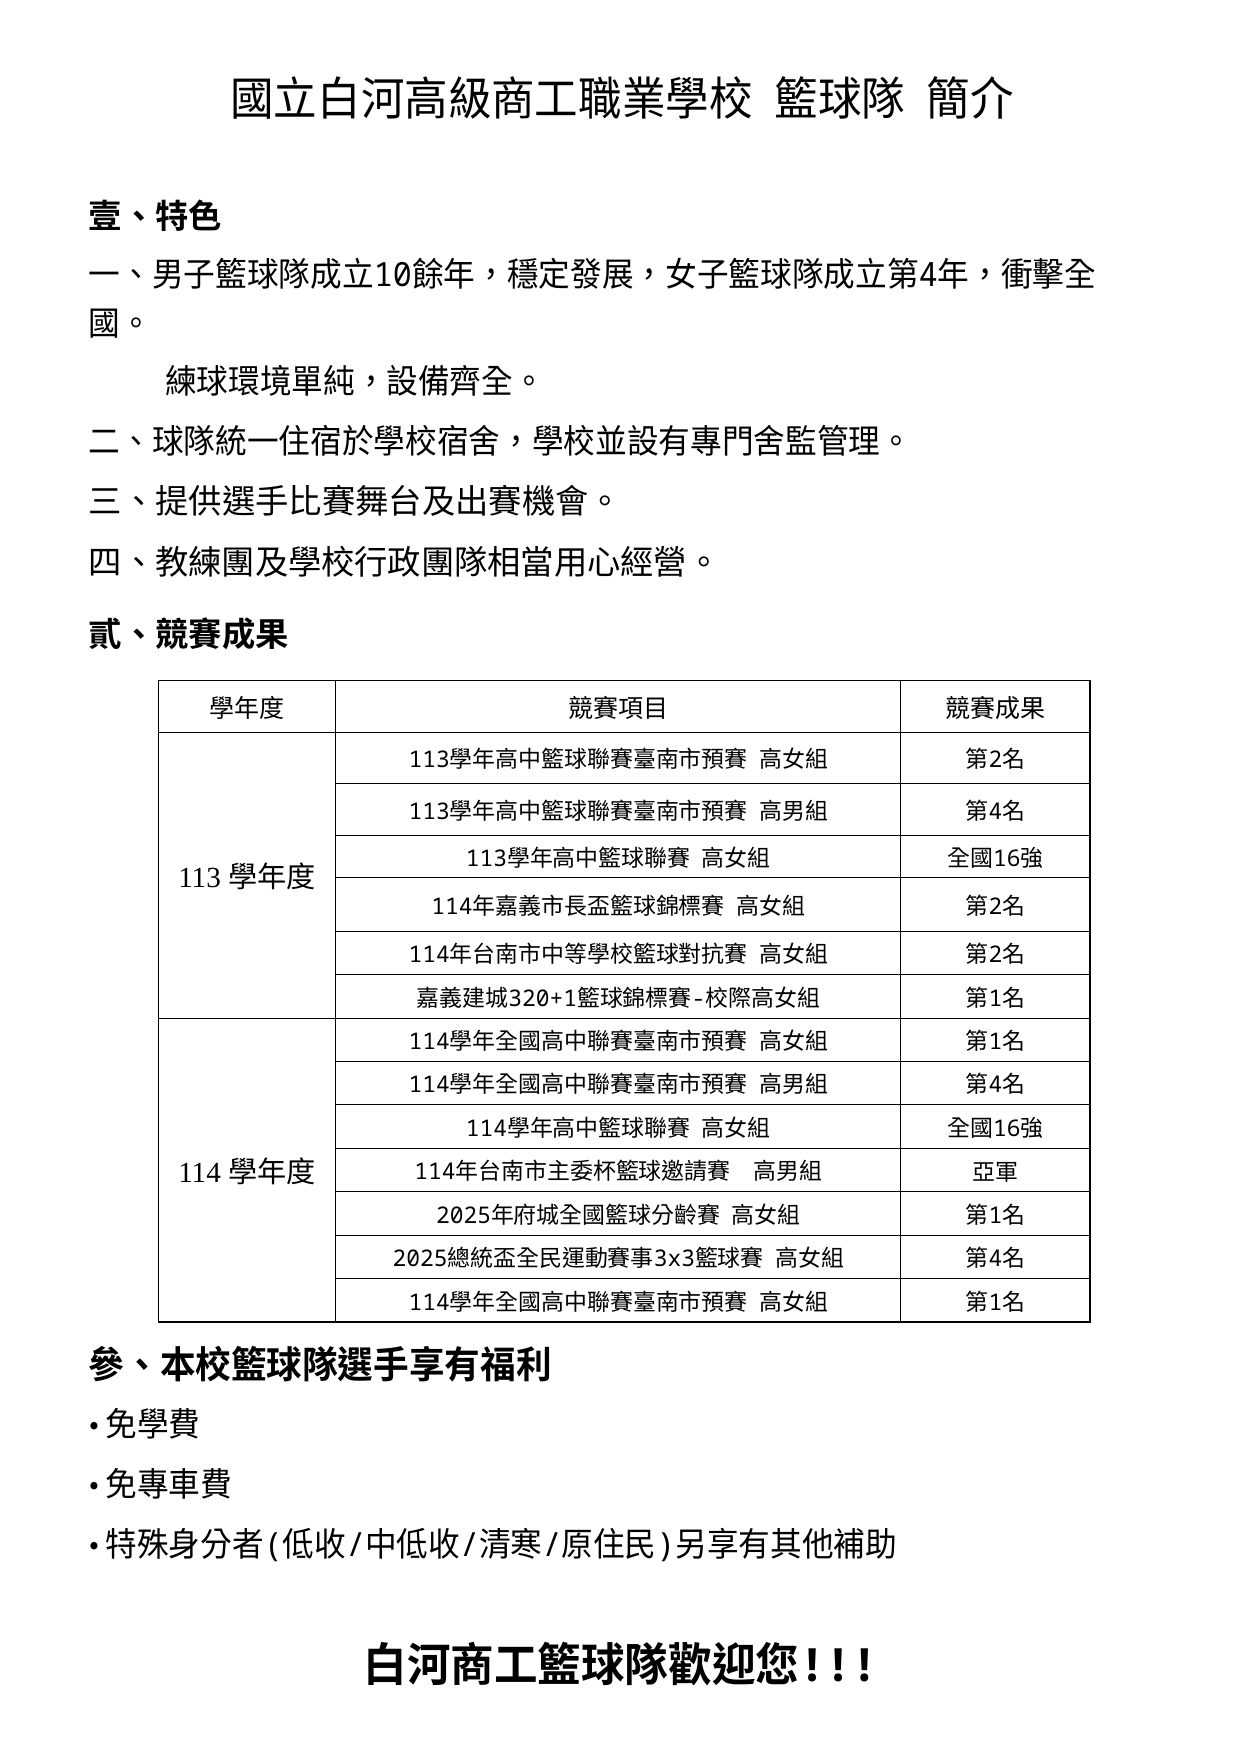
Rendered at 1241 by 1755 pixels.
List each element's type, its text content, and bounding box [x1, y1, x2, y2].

table_cell 114年台南市主委杯籃球邀請賽 高男組 [336, 1149, 900, 1191]
table_cell 113學年高中籃球聯賽臺南市預賽 高男組 [336, 784, 900, 835]
list 特殊身分者(低收/中低收/清寒/原住民)另享有其他補助 [89, 1518, 1155, 1566]
text 四、教練團及學校行政團隊相當用心經營。貳、競賽成果 [89, 535, 722, 656]
table_cell 114學年全國高中聯賽臺南市預賽 高女組 [336, 1019, 900, 1061]
table_cell 全國16強 [901, 1105, 1089, 1148]
table_cell 114學年全國高中聯賽臺南市預賽 高男組 [336, 1062, 900, 1104]
table_header 學年度 [159, 681, 335, 732]
table_cell 第4名 [901, 1236, 1089, 1278]
text 二、球隊統一住宿於學校宿舍，學校並設有專門舍監管理。 三、提供選手比賽舞台及出賽機會。 [89, 415, 956, 523]
table_cell 嘉義建城320+1籃球錦標賽-校際高女組 [336, 975, 900, 1017]
text 國立白河高級商工職業學校 籃球隊 簡介 [89, 62, 1155, 129]
table_cell 第1名 [901, 1019, 1089, 1061]
list 免學費 [89, 1398, 1155, 1446]
table_header 競賽項目 [336, 681, 900, 732]
table_cell 第1名 [901, 1192, 1089, 1234]
table_cell 114年台南市中等學校籃球對抗賽 高女組 [336, 932, 900, 974]
table_cell 114學年全國高中聯賽臺南市預賽 高女組 [336, 1279, 900, 1321]
text 練球環境單純，設備齊全。 [89, 355, 1155, 403]
list 免專車費 [89, 1458, 1155, 1506]
table_cell 114學年高中籃球聯賽 高女組 [336, 1105, 900, 1148]
table_cell 113學年高中籃球聯賽臺南市預賽 高女組 [336, 733, 900, 783]
table_cell 第1名 [901, 975, 1089, 1017]
table_cell 第4名 [901, 1062, 1089, 1104]
text 壹、特色 [89, 189, 1155, 238]
table_cell 114年嘉義市長盃籃球錦標賽 高女組 [336, 878, 900, 931]
table_cell 第2名 [901, 733, 1089, 783]
table_cell 113 學年度 [159, 733, 335, 1017]
table_cell 第1名 [901, 1279, 1089, 1321]
table_cell 第4名 [901, 784, 1089, 835]
table_cell 2025總統盃全民運動賽事3x3籃球賽 高女組 [336, 1236, 900, 1278]
table_cell 第2名 [901, 932, 1089, 974]
table_cell 2025年府城全國籃球分齡賽 高女組 [336, 1192, 900, 1234]
table_cell 114 學年度 [159, 1019, 335, 1321]
table_cell 第2名 [901, 878, 1089, 931]
table_cell 全國16強 [901, 836, 1089, 877]
text 參、本校籃球隊選手享有福利 [88, 1335, 1155, 1389]
table_cell 113學年高中籃球聯賽 高女組 [336, 836, 900, 877]
table_cell 亞軍 [901, 1149, 1089, 1191]
table_header 競賽成果 [901, 681, 1089, 732]
subtitle 白河商工籃球隊歡迎您!!! [280, 1629, 960, 1695]
text 一、男子籃球隊成立10餘年，穩定發展，女子籃球隊成立第4年，衝擊全國。 [89, 248, 1155, 344]
